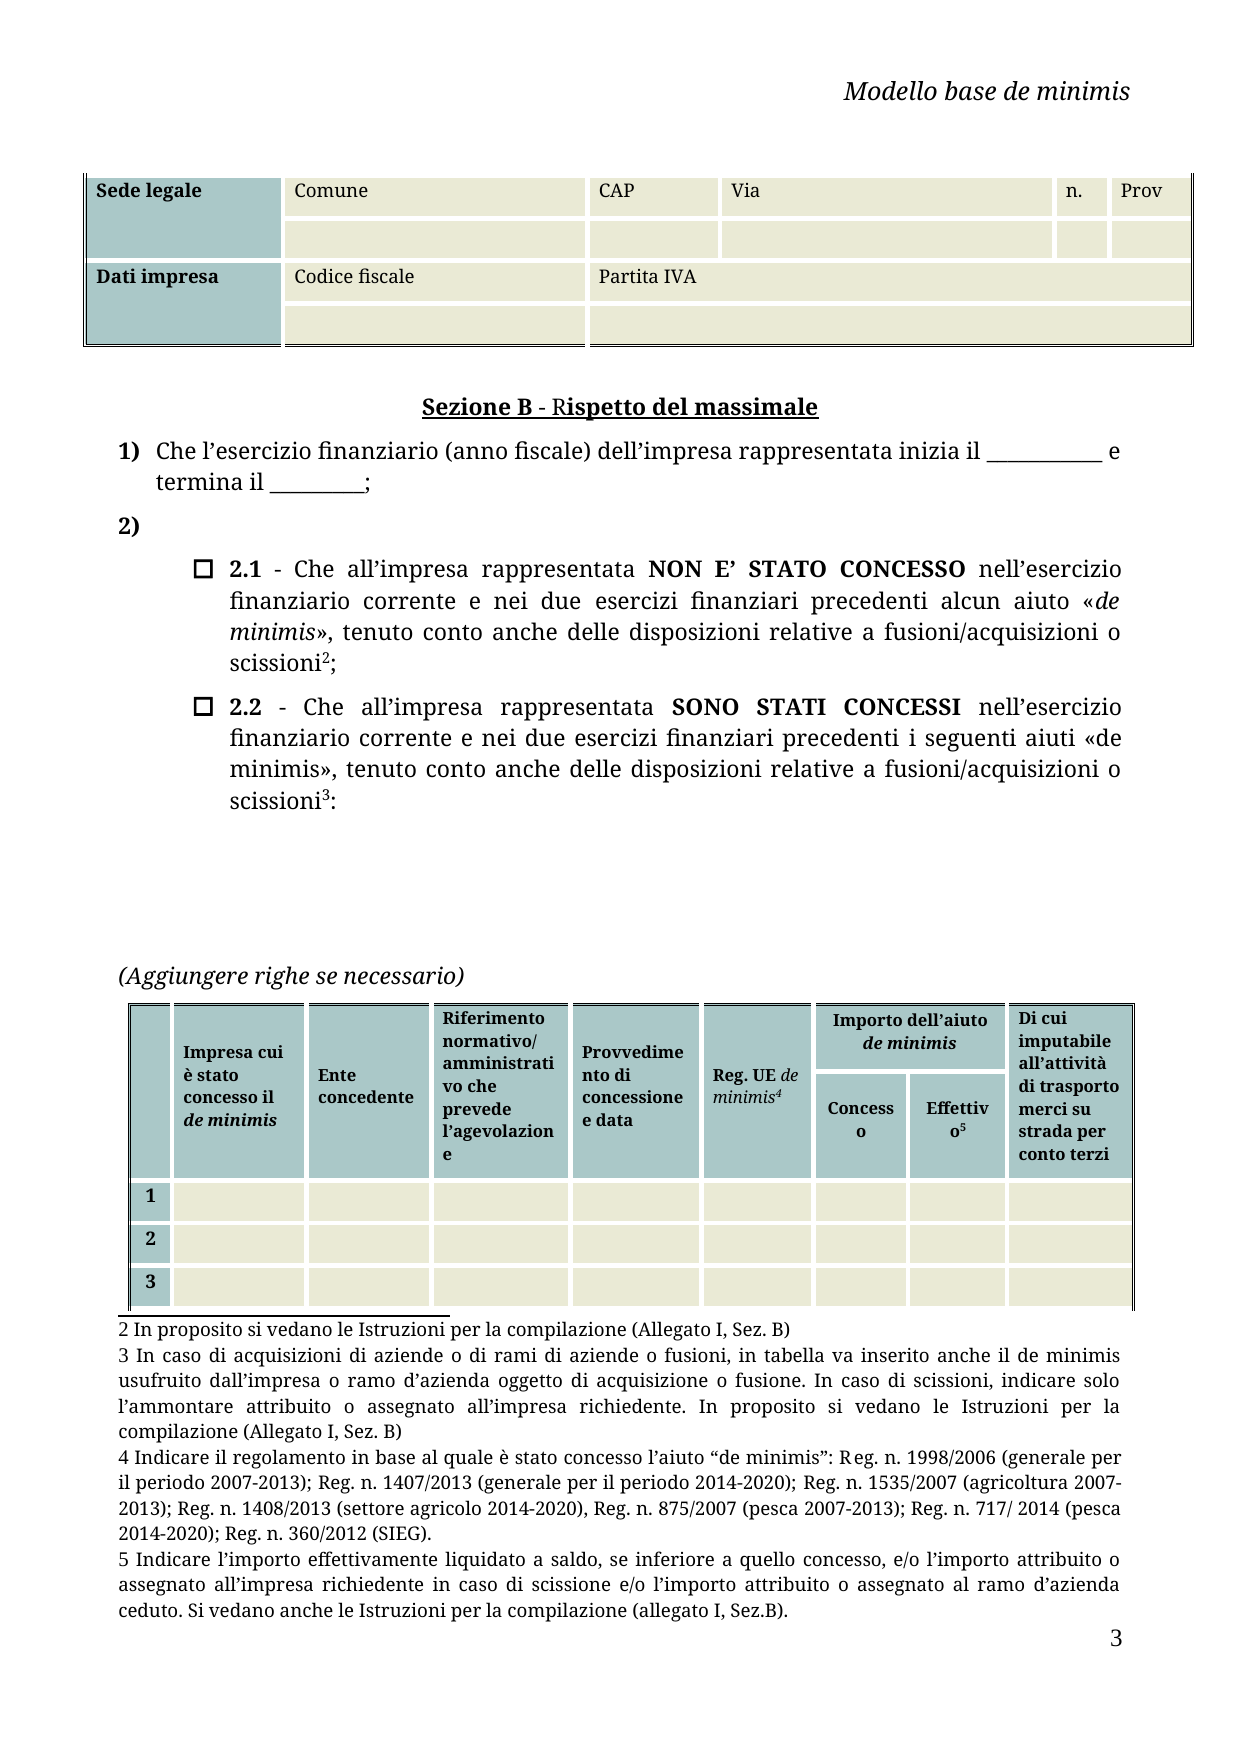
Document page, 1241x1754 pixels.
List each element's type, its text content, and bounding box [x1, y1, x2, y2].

table_cell [573, 1183, 699, 1221]
table_cell [816, 1268, 906, 1306]
table_cell Sede legale [87, 178, 281, 258]
table_header Riferimento normativo/ amministrativo che prevede l’agevolazione [434, 1006, 568, 1178]
table_cell [910, 1268, 1005, 1306]
table_cell Via [722, 178, 1052, 216]
table_cell CAP [590, 178, 718, 216]
table_cell [434, 1268, 568, 1306]
table_cell [910, 1183, 1005, 1221]
table_cell [174, 1183, 304, 1221]
table_cell Comune [285, 178, 585, 216]
table_cell 2 [131, 1225, 170, 1263]
text Sezione B - Rispetto del massimale [118, 391, 1122, 422]
table_cell Concesso [816, 1074, 906, 1178]
table_cell 3 [131, 1268, 170, 1306]
table_cell [590, 306, 1191, 344]
table_cell [285, 306, 585, 344]
text (Aggiungere righe se necessario) [118, 959, 1122, 991]
table_header Di cui imputabile all’attività di trasporto merci su strada per conto terzi [1009, 1006, 1132, 1178]
table_cell [590, 221, 718, 258]
table_cell Dati impresa [87, 263, 281, 344]
table_cell [1009, 1268, 1132, 1306]
table_cell [1057, 221, 1107, 258]
table_cell Codice fiscale [285, 263, 585, 301]
table_header [131, 1006, 170, 1178]
table_cell [285, 221, 585, 258]
table_cell [1009, 1183, 1132, 1221]
list In proposito si vedano le Istruzioni per la compilazione (Allegato I, Sez. B) [118, 1316, 1122, 1342]
list 2.2 - Che all’impresa rappresentata SONO STATI CONCESSI nell’esercizio finanziario corrente e nei due esercizi finanziari precedenti i seguenti aiuti «de minimis», tenuto conto anche delle disposizioni relative a fusioni/acquisizioni o scissioni: [192, 691, 1122, 816]
table_cell [309, 1225, 429, 1263]
table_cell [704, 1183, 811, 1221]
list 2.1 - Che all’impresa rappresentata NON E’ STATO CONCESSO nell’esercizio finanziario corrente e nei due esercizi finanziari precedenti alcun aiuto «de minimis», tenuto conto anche delle disposizioni relative a fusioni/acquisizioni o scissioni; [192, 553, 1122, 678]
table_header Importo dell’aiuto de minimis [816, 1006, 1005, 1069]
table_cell [573, 1225, 699, 1263]
table_cell [434, 1225, 568, 1263]
table_cell n. [1057, 178, 1107, 216]
table_cell Partita IVA [590, 263, 1191, 301]
table_cell [174, 1268, 304, 1306]
table_cell 1 [131, 1183, 170, 1221]
table_header Ente concedente [309, 1006, 429, 1178]
table_cell [309, 1268, 429, 1306]
list Che l’esercizio finanziario (anno fiscale) dell’impresa rappresentata inizia il ___________ e termina il _________; [118, 434, 1122, 497]
table_cell [1112, 221, 1191, 258]
table_header Impresa cui è stato concesso il de minimis [174, 1006, 304, 1178]
table_cell [816, 1225, 906, 1263]
table_cell [910, 1225, 1005, 1263]
table_cell [434, 1183, 568, 1221]
table_cell [309, 1183, 429, 1221]
table_cell [704, 1225, 811, 1263]
table_cell [704, 1268, 811, 1306]
table_cell [174, 1225, 304, 1263]
list In caso di acquisizioni di aziende o di rami di aziende o fusioni, in tabella va inserito anche il de minimis usufruito dall’impresa o ramo d’azienda oggetto di acquisizione o fusione. In caso di scissioni, indicare solo l’ammontare attribuito o assegnato all’impresa richiedente. In proposito si vedano le Istruzioni per la compilazione (Allegato I, Sez. B) [118, 1342, 1122, 1444]
table_cell [1009, 1225, 1132, 1263]
table_header Provvedimento di concessione e data [573, 1006, 699, 1178]
table_cell [722, 221, 1052, 258]
table_cell [816, 1183, 906, 1221]
table_cell Effettivo [910, 1074, 1005, 1178]
table_cell [573, 1268, 699, 1306]
table_header Reg. UE de minimis [704, 1006, 811, 1178]
table_cell Prov [1112, 178, 1191, 216]
